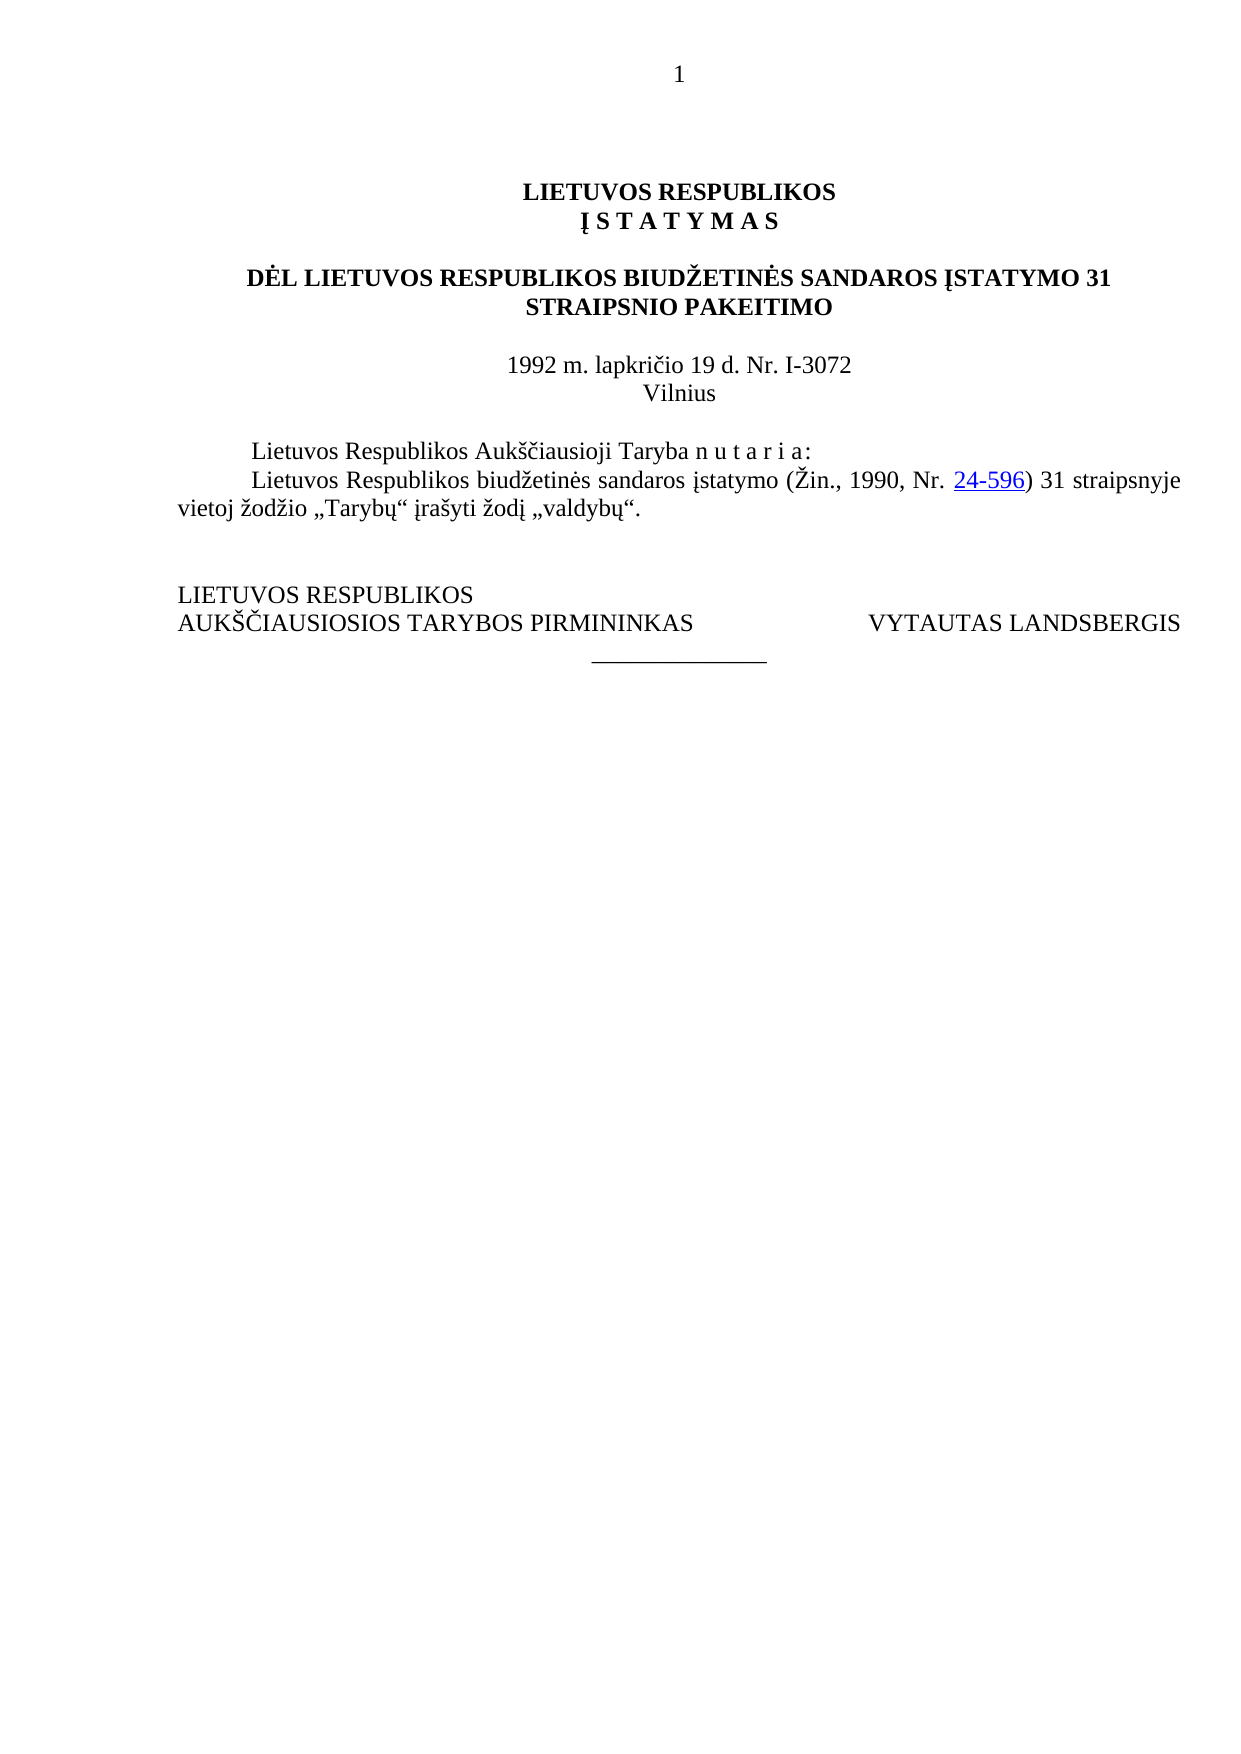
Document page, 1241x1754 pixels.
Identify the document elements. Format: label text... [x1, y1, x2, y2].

text AUKŠČIAUSIOSIOS TARYBOS PIRMININKAS VYTAUTAS LANDSBERGIS [177, 608, 1181, 637]
text Į S T A T Y M A S [177, 206, 1181, 235]
text LIETUVOS RESPUBLIKOS [177, 580, 1181, 608]
text Vilnius [177, 378, 1181, 407]
text DĖL LIETUVOS RESPUBLIKOS BIUDŽETINĖS SANDAROS ĮSTATYMO 31 STRAIPSNIO PAKEITIMO [177, 263, 1181, 321]
text Lietuvos Respublikos biudžetinės sandaros įstatymo (Žin., 1990, Nr. 24-596) 31 straipsnyje vietoj žodžio „Tarybų“ įrašyti žodį „valdybų“. [177, 465, 1181, 522]
text LIETUVOS RESPUBLIKOS [177, 177, 1181, 206]
text 1992 m. lapkričio 19 d. Nr. I-3072 [177, 350, 1181, 378]
text ______________ [177, 637, 1181, 666]
text Lietuvos Respublikos Aukščiausioji Taryba nutaria: [177, 436, 1181, 465]
